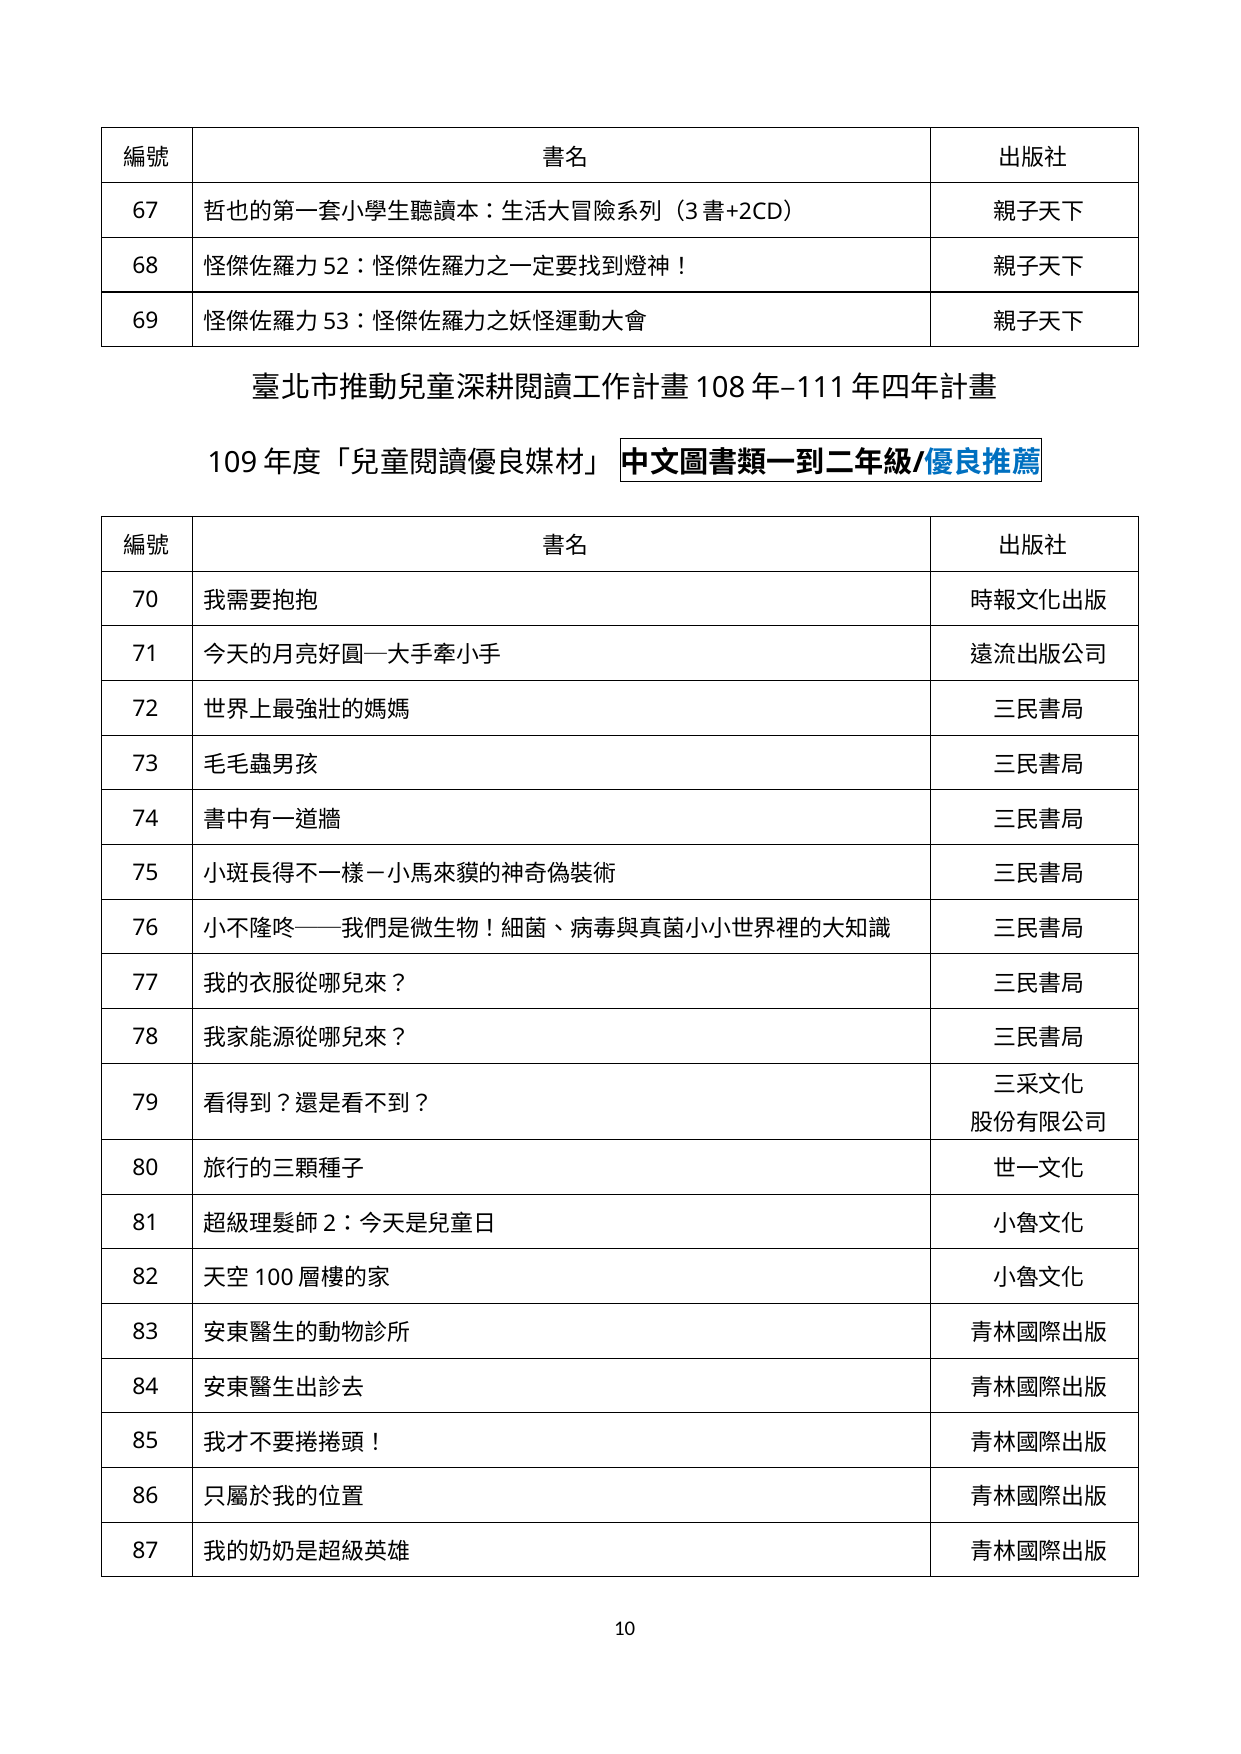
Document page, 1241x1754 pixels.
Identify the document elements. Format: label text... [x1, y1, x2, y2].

table_cell 85 [102, 1413, 192, 1467]
table_cell 72 [102, 681, 192, 734]
table_cell 小不隆咚──我們是微生物！細菌、病毒與真菌小小世界裡的大知識 [193, 900, 930, 953]
table_cell 今天的月亮好圓─大手牽小手 [193, 626, 930, 680]
table_cell 哲也的第一套小學生聽讀本：生活大冒險系列（3書+2CD） [193, 183, 930, 237]
table_cell 三民書局 [931, 790, 1138, 844]
table_cell 我的衣服從哪兒來？ [193, 954, 930, 1008]
table_cell 我需要抱抱 [193, 572, 930, 625]
table_cell 看得到？還是看不到？ [193, 1064, 930, 1139]
table_cell 書中有一道牆 [193, 790, 930, 844]
table_header 出版社 [931, 128, 1138, 182]
table_cell 70 [102, 572, 192, 625]
table_cell 青林國際出版 [931, 1304, 1138, 1357]
table_cell 80 [102, 1140, 192, 1193]
table_cell 親子天下 [931, 238, 1138, 291]
text 109年度「兒童閱讀優良媒材」 中文圖書類一到二年級/優良推薦 [118, 422, 1122, 497]
table_cell 青林國際出版 [931, 1523, 1138, 1576]
table_cell 69 [102, 293, 192, 346]
table_cell 毛毛蟲男孩 [193, 736, 930, 789]
table_cell 小魯文化 [931, 1195, 1138, 1248]
table_cell 小魯文化 [931, 1249, 1138, 1303]
table_cell 75 [102, 845, 192, 899]
table_cell 81 [102, 1195, 192, 1248]
table_cell 安東醫生出診去 [193, 1359, 930, 1412]
table_cell 76 [102, 900, 192, 953]
table_cell 84 [102, 1359, 192, 1412]
table_cell 旅行的三顆種子 [193, 1140, 930, 1193]
table_cell 親子天下 [931, 183, 1138, 237]
table_header 編號 [102, 517, 192, 571]
table_cell 三民書局 [931, 900, 1138, 953]
table_cell 青林國際出版 [931, 1413, 1138, 1467]
table_cell 87 [102, 1523, 192, 1576]
table_cell 83 [102, 1304, 192, 1357]
table_header 出版社 [931, 517, 1138, 571]
table_cell 青林國際出版 [931, 1468, 1138, 1522]
table_cell 77 [102, 954, 192, 1008]
table_cell 青林國際出版 [931, 1359, 1138, 1412]
table_cell 超級理髮師2：今天是兒童日 [193, 1195, 930, 1248]
table_cell 我的奶奶是超級英雄 [193, 1523, 930, 1576]
table_cell 怪傑佐羅力53：怪傑佐羅力之妖怪運動大會 [193, 293, 930, 346]
table_cell 79 [102, 1064, 192, 1139]
table_cell 78 [102, 1009, 192, 1063]
table_cell 三民書局 [931, 954, 1138, 1008]
table_cell 三民書局 [931, 1009, 1138, 1063]
table_cell 74 [102, 790, 192, 844]
table_cell 天空100層樓的家 [193, 1249, 930, 1303]
table_cell 71 [102, 626, 192, 680]
table_cell 世界上最強壯的媽媽 [193, 681, 930, 734]
table_cell 三民書局 [931, 845, 1138, 899]
table_cell 時報文化出版 [931, 572, 1138, 625]
table_cell 世一文化 [931, 1140, 1138, 1193]
table_cell 怪傑佐羅力52：怪傑佐羅力之一定要找到燈神！ [193, 238, 930, 291]
table_cell 遠流出版公司 [931, 626, 1138, 680]
text 臺北市推動兒童深耕閱讀工作計畫108年–111年四年計畫 [118, 347, 1122, 422]
table_cell 86 [102, 1468, 192, 1522]
table_cell 82 [102, 1249, 192, 1303]
table_cell 73 [102, 736, 192, 789]
table_cell 親子天下 [931, 293, 1138, 346]
table_cell 67 [102, 183, 192, 237]
table_cell 我家能源從哪兒來？ [193, 1009, 930, 1063]
table_cell 三民書局 [931, 736, 1138, 789]
table_cell 只屬於我的位置 [193, 1468, 930, 1522]
table_cell 我才不要捲捲頭！ [193, 1413, 930, 1467]
table_cell 小斑長得不一樣－小馬來貘的神奇偽裝術 [193, 845, 930, 899]
table_header 書名 [193, 128, 930, 182]
table_cell 68 [102, 238, 192, 291]
table_cell 三民書局 [931, 681, 1138, 734]
table_cell 安東醫生的動物診所 [193, 1304, 930, 1357]
table_cell 三采文化 股份有限公司 [931, 1064, 1138, 1139]
table_header 書名 [193, 517, 930, 571]
table_header 編號 [102, 128, 192, 182]
